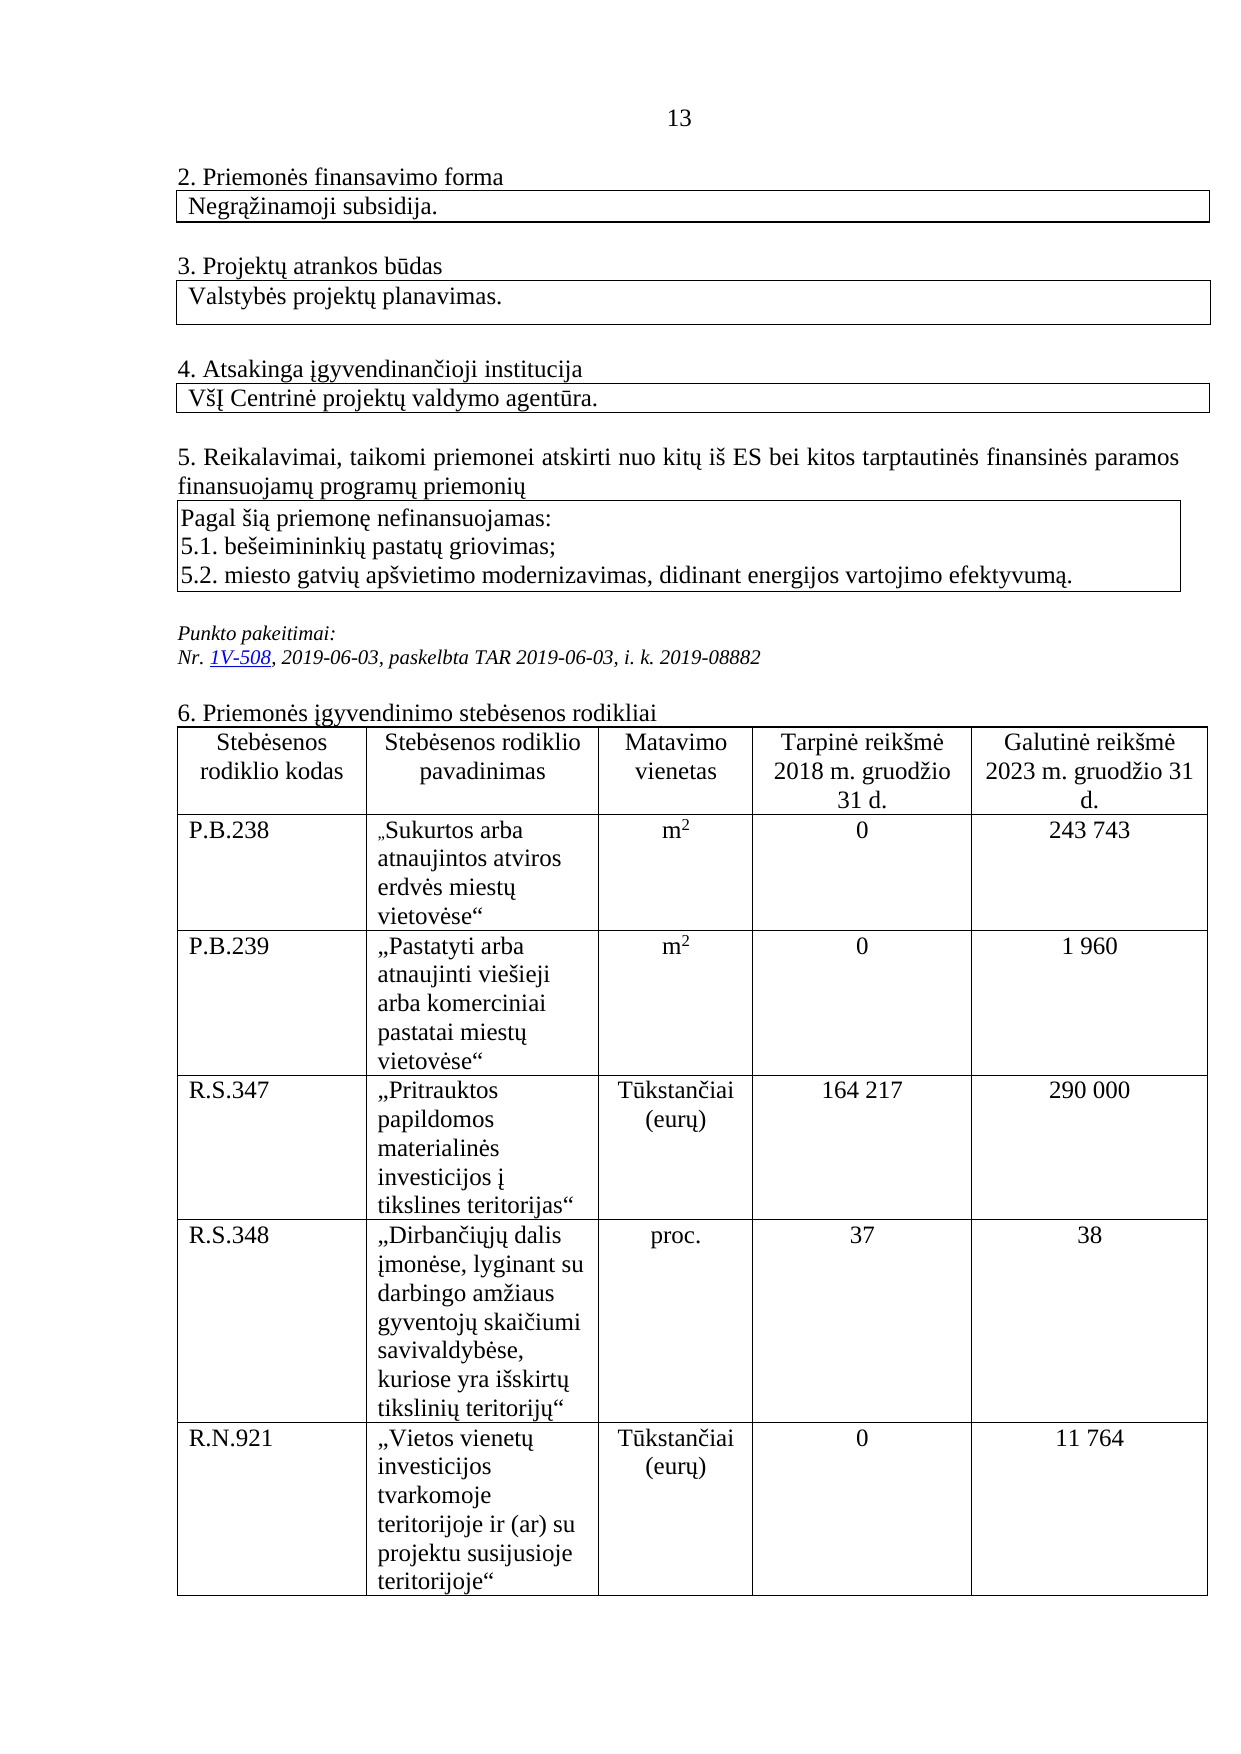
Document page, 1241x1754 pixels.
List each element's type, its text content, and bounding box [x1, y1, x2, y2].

table_cell „Dirbančiųjų dalis įmonėse, lyginant su darbingo amžiaus gyventojų skaičiumi savivaldybėse, kuriose yra išskirtų tikslinių teritorijų“ [367, 1220, 598, 1422]
table_cell R.N.921 [178, 1423, 366, 1595]
table_header Matavimo vienetas [599, 728, 752, 814]
table_cell „Sukurtos arba atnaujintos atviros erdvės miestų vietovėse“ [367, 815, 598, 930]
table_cell 0 [753, 1423, 971, 1595]
table_cell 290 000 [972, 1076, 1207, 1219]
text Nr. 1V-508, 2019-06-03, paskelbta TAR 2019-06-03, i. k. 2019-08882 [177, 645, 1181, 669]
table_cell proc. [599, 1220, 752, 1422]
table_cell 1 960 [972, 931, 1207, 1074]
text 5. Reikalavimai, taikomi priemonei atskirti nuo kitų iš ES bei kitos tarptautinės finansinės paramos finansuojamų programų priemonių [177, 442, 1181, 499]
table_cell 164 217 [753, 1076, 971, 1219]
text 4. Atsakinga įgyvendinančioji institucija [177, 354, 1181, 382]
table_cell Tūkstančiai (eurų) [599, 1076, 752, 1219]
table_cell „Pastatyti arba atnaujinti viešieji arba komerciniai pastatai miestų vietovėse“ [367, 931, 598, 1074]
text 6. Priemonės įgyvendinimo stebėsenos rodikliai [177, 698, 1181, 726]
text 2. Priemonės finansavimo forma [177, 162, 1181, 190]
text 5.2. miesto gatvių apšvietimo modernizavimas, didinant energijos vartojimo efektyvumą. [178, 557, 1180, 591]
text 3. Projektų atrankos būdas [177, 251, 1181, 280]
table_cell m2 [599, 815, 752, 930]
table_cell Tūkstančiai (eurų) [599, 1423, 752, 1595]
table_header Tarpinė reikšmė 2018 m. gruodžio 31 d. [753, 728, 971, 814]
table_cell 0 [753, 815, 971, 930]
table_cell 11 764 [972, 1423, 1207, 1595]
table_cell 37 [753, 1220, 971, 1422]
text Punkto pakeitimai: [177, 621, 1181, 645]
table_header Stebėsenos rodiklio pavadinimas [367, 728, 598, 814]
table_cell m2 [599, 931, 752, 1074]
table_cell R.S.347 [178, 1076, 366, 1219]
table_cell „Vietos vienetų investicijos tvarkomoje teritorijoje ir (ar) su projektu susijusioje teritorijoje“ [367, 1423, 598, 1595]
table_header Valstybės projektų planavimas. [177, 281, 1210, 324]
table_cell 38 [972, 1220, 1207, 1422]
text Pagal šią priemonę nefinansuojamas: [178, 501, 1180, 528]
table_header Stebėsenos rodiklio kodas [178, 728, 366, 814]
table_cell P.B.239 [178, 931, 366, 1074]
table_header VšĮ Centrinė projektų valdymo agentūra. [177, 384, 1209, 412]
table_cell 0 [753, 931, 971, 1074]
text 5.1. bešeimininkių pastatų griovimas; [178, 528, 1180, 557]
table_cell P.B.238 [178, 815, 366, 930]
table_cell R.S.348 [178, 1220, 366, 1422]
table_cell 243 743 [972, 815, 1207, 930]
table_cell „Pritrauktos papildomos materialinės investicijos į tikslines teritorijas“ [367, 1076, 598, 1219]
table_header Galutinė reikšmė 2023 m. gruodžio 31 d. [972, 728, 1207, 814]
table_header Negrąžinamoji subsidija. [177, 191, 1209, 221]
